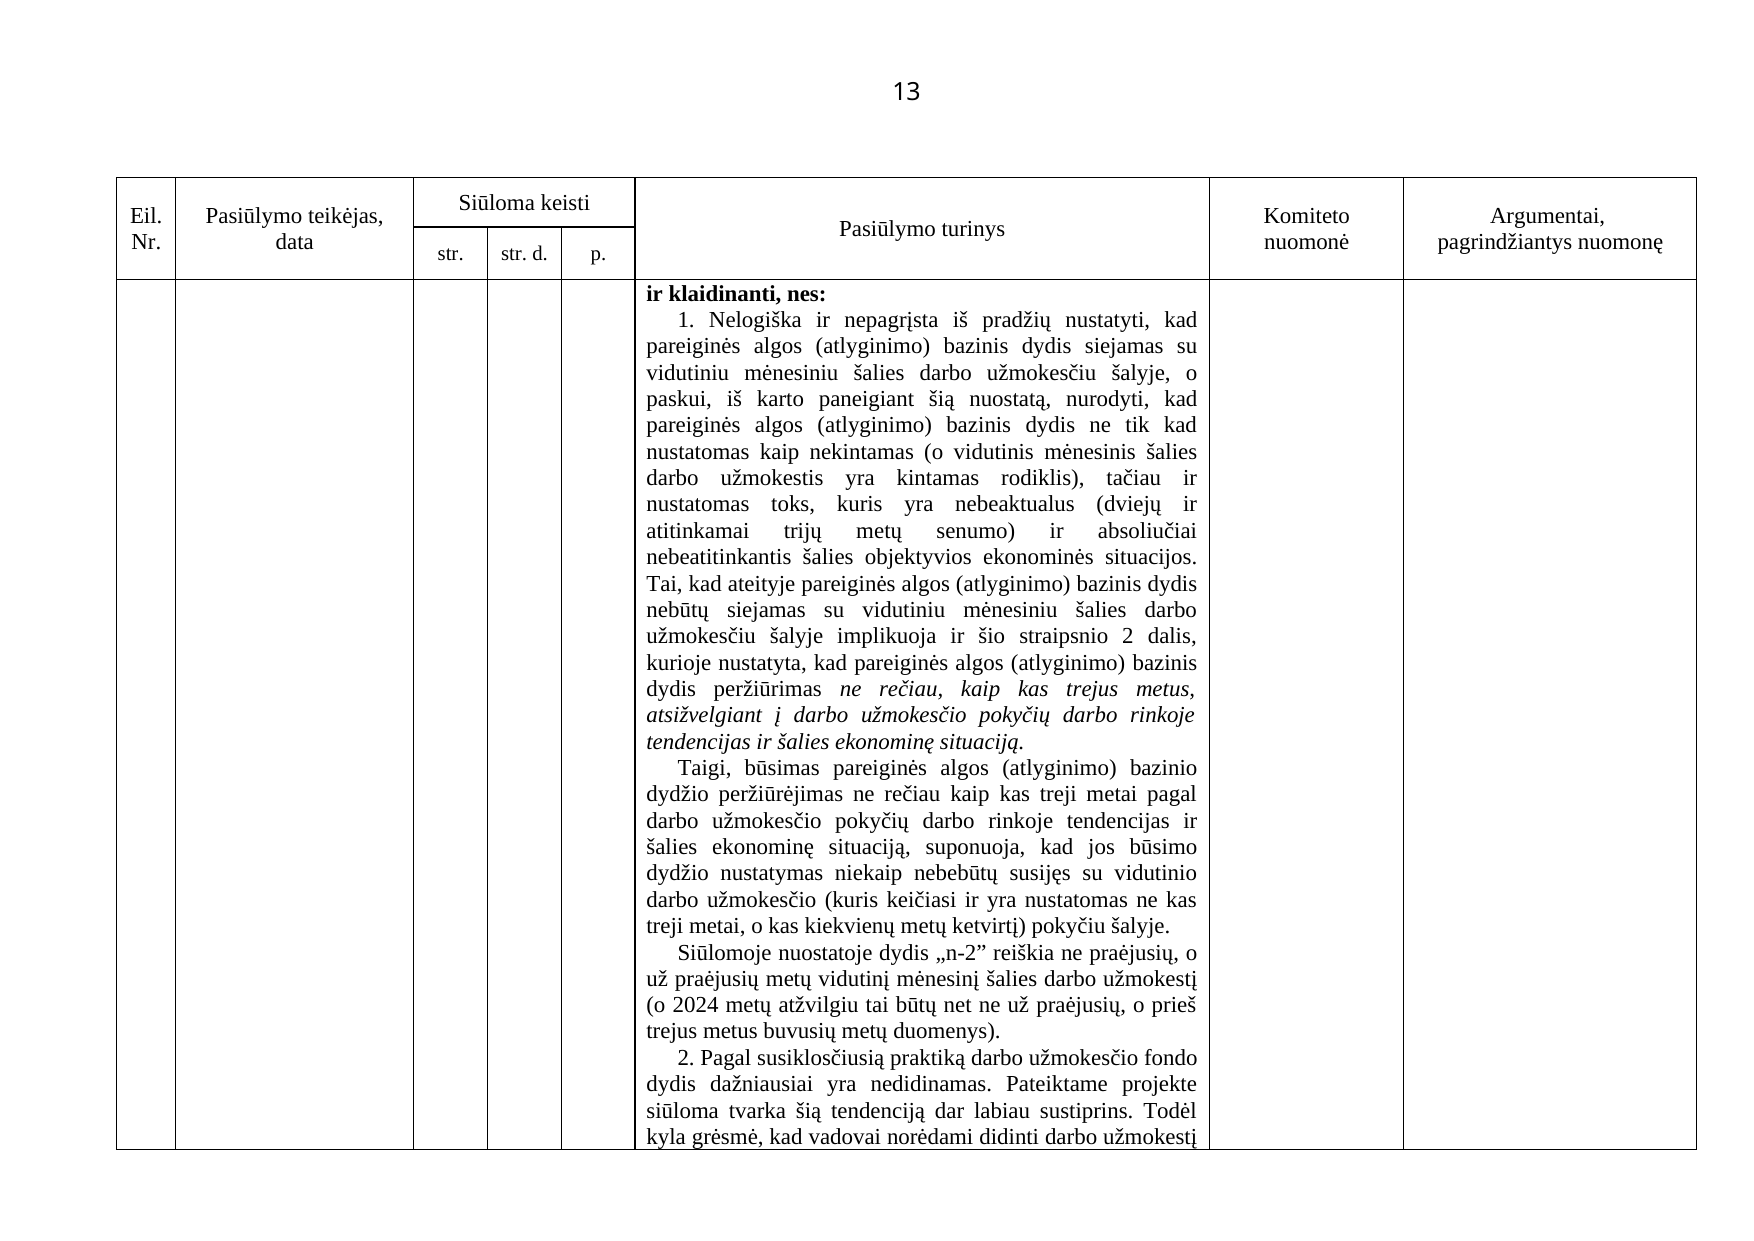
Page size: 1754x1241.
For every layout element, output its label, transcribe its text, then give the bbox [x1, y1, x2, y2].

table_header Argumentai, pagrindžiantys nuomonę [1404, 178, 1696, 279]
table_cell p. [562, 228, 634, 279]
table_cell [1210, 280, 1403, 1149]
table_cell ir klaidinanti, nes: 1. Nelogiška ir nepagrįsta iš pradžių nustatyti, kad pareiginės algos (atlyginimo) bazinis dydis siejamas su vidutiniu mėnesiniu šalies darbo užmokesčiu šalyje, o paskui, iš karto paneigiant šią nuostatą, nurodyti, kad pareiginės algos (atlyginimo) bazinis dydis ne tik kad nustatomas kaip nekintamas (o vidutinis mėnesinis šalies darbo užmokestis yra kintamas rodiklis), tačiau ir nustatomas toks, kuris yra nebeaktualus (dviejų ir atitinkamai trijų metų senumo) ir absoliučiai nebeatitinkantis šalies objektyvios ekonominės situacijos. Tai, kad ateityje pareiginės algos (atlyginimo) bazinis dydis nebūtų siejamas su vidutiniu mėnesiniu šalies darbo užmokesčiu šalyje implikuoja ir šio straipsnio 2 dalis, kurioje nustatyta, kad pareiginės algos (atlyginimo) bazinis dydis peržiūrimas ne rečiau, kaip kas trejus metus, atsižvelgiant į darbo užmokesčio pokyčių darbo rinkoje tendencijas ir šalies ekonominę situaciją. Taigi, būsimas pareiginės algos (atlyginimo) bazinio dydžio peržiūrėjimas ne rečiau kaip kas treji metai pagal darbo užmokesčio pokyčių darbo rinkoje tendencijas ir šalies ekonominę situaciją, suponuoja, kad jos būsimo dydžio nustatymas niekaip nebebūtų susijęs su vidutinio darbo užmokesčio (kuris keičiasi ir yra nustatomas ne kas treji metai, o kas kiekvienų metų ketvirtį) pokyčiu šalyje. Siūlomoje nuostatoje dydis „n-2” reiškia ne praėjusių, o už praėjusių metų vidutinį mėnesinį šalies darbo užmokestį (o 2024 metų atžvilgiu tai būtų net ne už praėjusių, o prieš trejus metus buvusių metų duomenys). 2. Pagal susiklosčiusią praktiką darbo užmokesčio fondo dydis dažniausiai yra nedidinamas. Pateiktame projekte siūloma tvarka šią tendenciją dar labiau sustiprins. Todėl kyla grėsmė, kad vadovai norėdami didinti darbo užmokestį [636, 280, 1209, 1149]
table_header Pasiūlymo teikėjas, data [176, 178, 413, 279]
table_cell [117, 280, 175, 1149]
table_cell [414, 280, 487, 1149]
table_header Komiteto nuomonė [1210, 178, 1403, 279]
table_cell [1404, 280, 1696, 1149]
table_cell str. [414, 228, 487, 279]
table_header Eil. Nr. [117, 178, 175, 279]
table_header Siūloma keisti [414, 178, 634, 226]
table_cell [562, 280, 634, 1149]
table_cell [176, 280, 413, 1149]
table_cell str. d. [488, 228, 561, 279]
table_cell [488, 280, 561, 1149]
table_header Pasiūlymo turinys [636, 178, 1209, 279]
